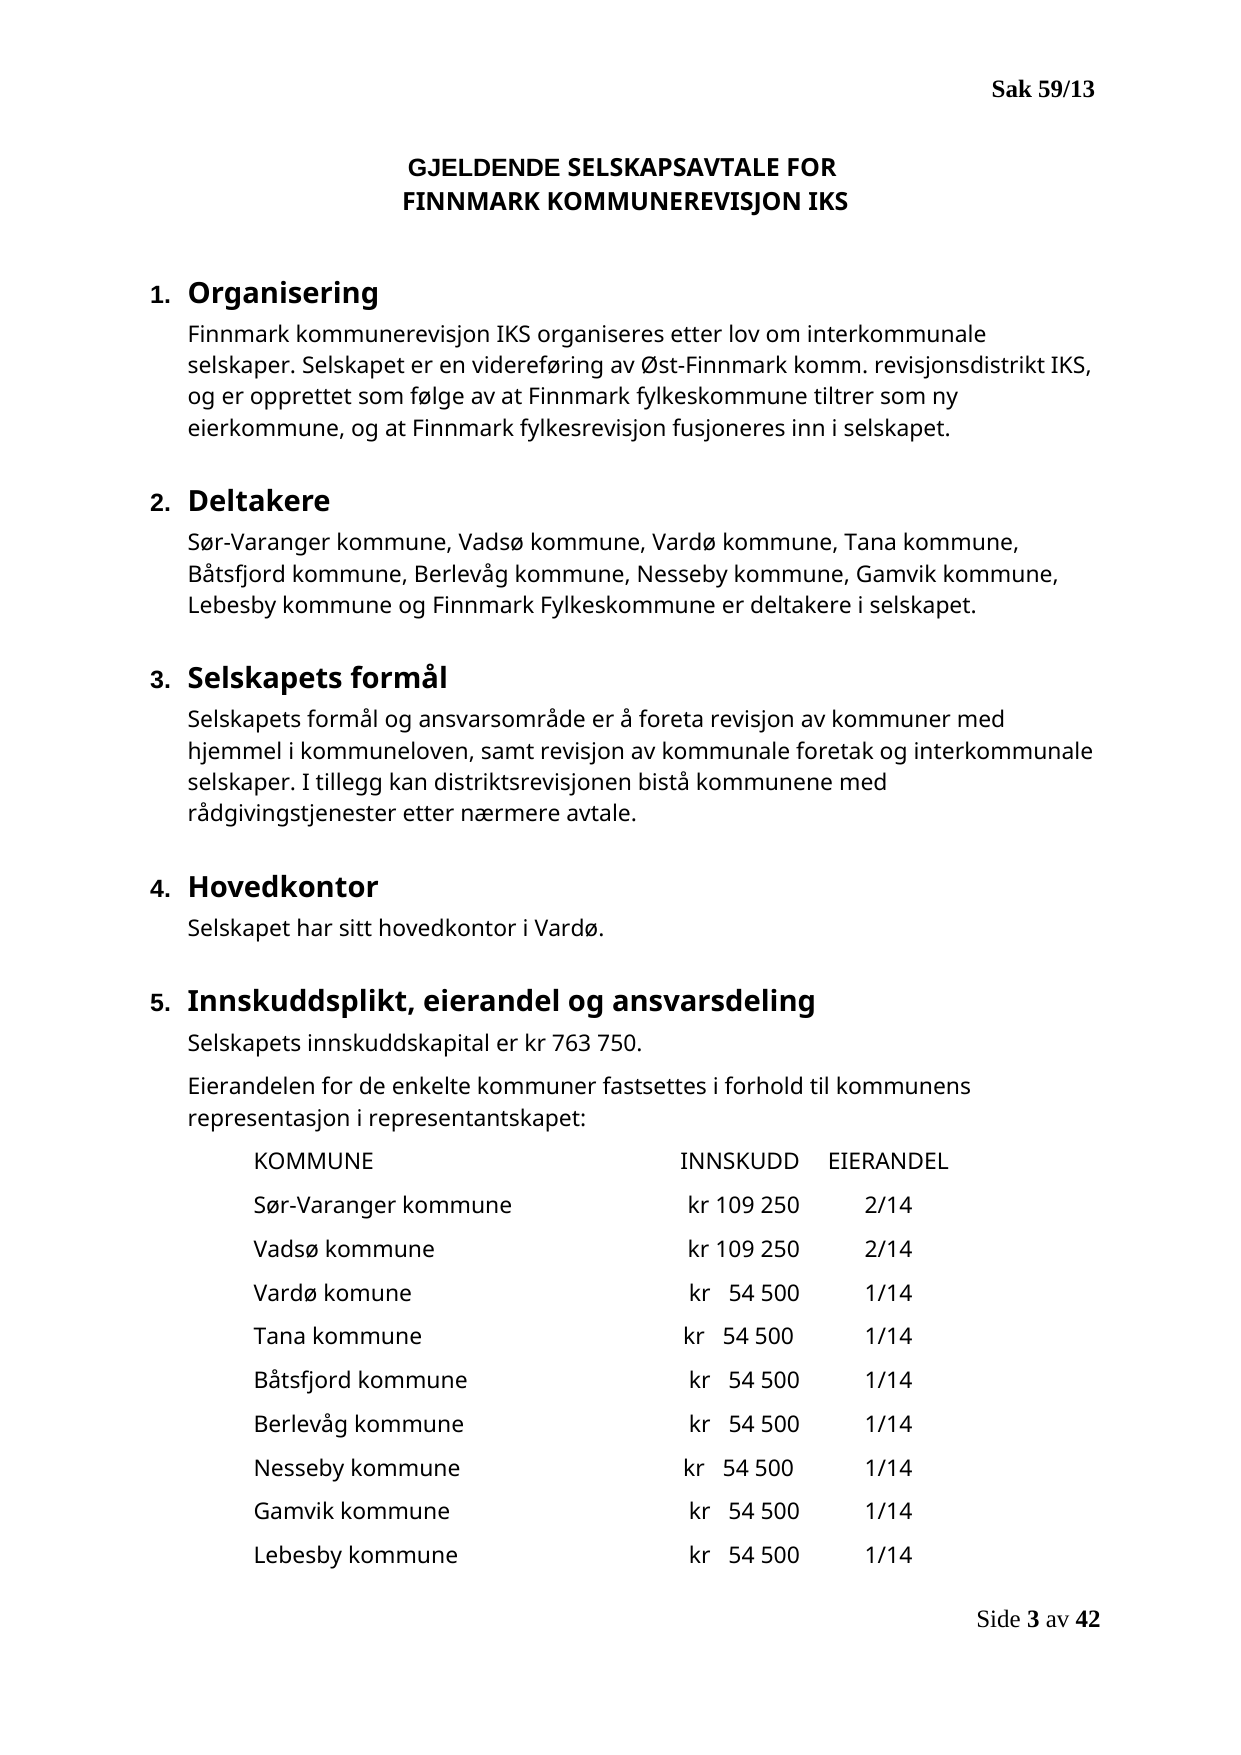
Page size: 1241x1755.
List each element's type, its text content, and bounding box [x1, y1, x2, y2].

table_cell 1/14 [807, 1452, 969, 1495]
table_header KOMMUNE [246, 1145, 630, 1189]
table_cell kr 54 500 [630, 1539, 807, 1583]
text GJELDENDE SELSKAPSAVTALE FOR [150, 150, 1100, 184]
text Eierandelen for de enkelte kommuner fastsettes i forhold til kommunens representasjon i representantskapet: [187, 1070, 1100, 1133]
table_cell kr 54 500 [630, 1495, 807, 1539]
table_cell kr 109 250 [630, 1189, 807, 1233]
text Finnmark kommunerevisjon IKS organiseres etter lov om interkommunale selskaper. Selskapet er en videreføring av Øst-Finnmark komm. revisjonsdistrikt IKS, og er opprettet som følge av at Finnmark fylkeskommune tiltrer som ny eierkommune, og at Finnmark fylkesrevisjon fusjoneres inn i selskapet. [187, 318, 1100, 443]
table_cell 2/14 [807, 1189, 969, 1233]
list Organisering [150, 272, 1100, 312]
table_header EIERANDEL [807, 1145, 969, 1189]
table_cell kr 54 500 [630, 1408, 807, 1452]
list Selskapets formål [150, 657, 1100, 697]
table_cell Nesseby kommune [246, 1452, 630, 1495]
table_cell Tana kommune [246, 1320, 630, 1364]
table_cell kr 109 250 [630, 1233, 807, 1277]
table_cell Vadsø kommune [246, 1233, 630, 1277]
table_header INNSKUDD [630, 1145, 807, 1189]
table_cell 2/14 [807, 1233, 969, 1277]
table_cell Sør-Varanger kommune [246, 1189, 630, 1233]
table_cell Lebesby kommune [246, 1539, 630, 1583]
list Hovedkontor [150, 866, 1100, 906]
list Innskuddsplikt, eierandel og ansvarsdeling [150, 981, 1100, 1020]
table_cell 1/14 [807, 1539, 969, 1583]
table_cell kr 54 500 [630, 1320, 807, 1364]
table_cell 1/14 [807, 1320, 969, 1364]
list Deltakere [150, 480, 1100, 520]
table_cell 1/14 [807, 1364, 969, 1408]
table_cell 1/14 [807, 1408, 969, 1452]
table_cell 1/14 [807, 1495, 969, 1539]
table_cell Båtsfjord kommune [246, 1364, 630, 1408]
table_cell kr 54 500 [630, 1452, 807, 1495]
table_cell Berlevåg kommune [246, 1408, 630, 1452]
text FINNMARK KOMMUNEREVISJON IKS [150, 184, 1100, 218]
text Sør-Varanger kommune, Vadsø kommune, Vardø kommune, Tana kommune, Båtsfjord kommune, Berlevåg kommune, Nesseby kommune, Gamvik kommune, Lebesby kommune og Finnmark Fylkeskommune er deltakere i selskapet. [187, 526, 1100, 620]
text Selskapet har sitt hovedkontor i Vardø. [187, 912, 1100, 943]
table_cell kr 54 500 [630, 1277, 807, 1320]
table_cell 1/14 [807, 1277, 969, 1320]
table_cell Vardø komune [246, 1277, 630, 1320]
table_cell Gamvik kommune [246, 1495, 630, 1539]
text Selskapets innskuddskapital er kr 763 750. [187, 1027, 1100, 1058]
text Selskapets formål og ansvarsområde er å foreta revisjon av kommuner med hjemmel i kommuneloven, samt revisjon av kommunale foretak og interkommunale selskaper. I tillegg kan distriktsrevisjonen bistå kommunene med rådgivingstjenester etter nærmere avtale. [187, 703, 1100, 828]
table_cell kr 54 500 [630, 1364, 807, 1408]
